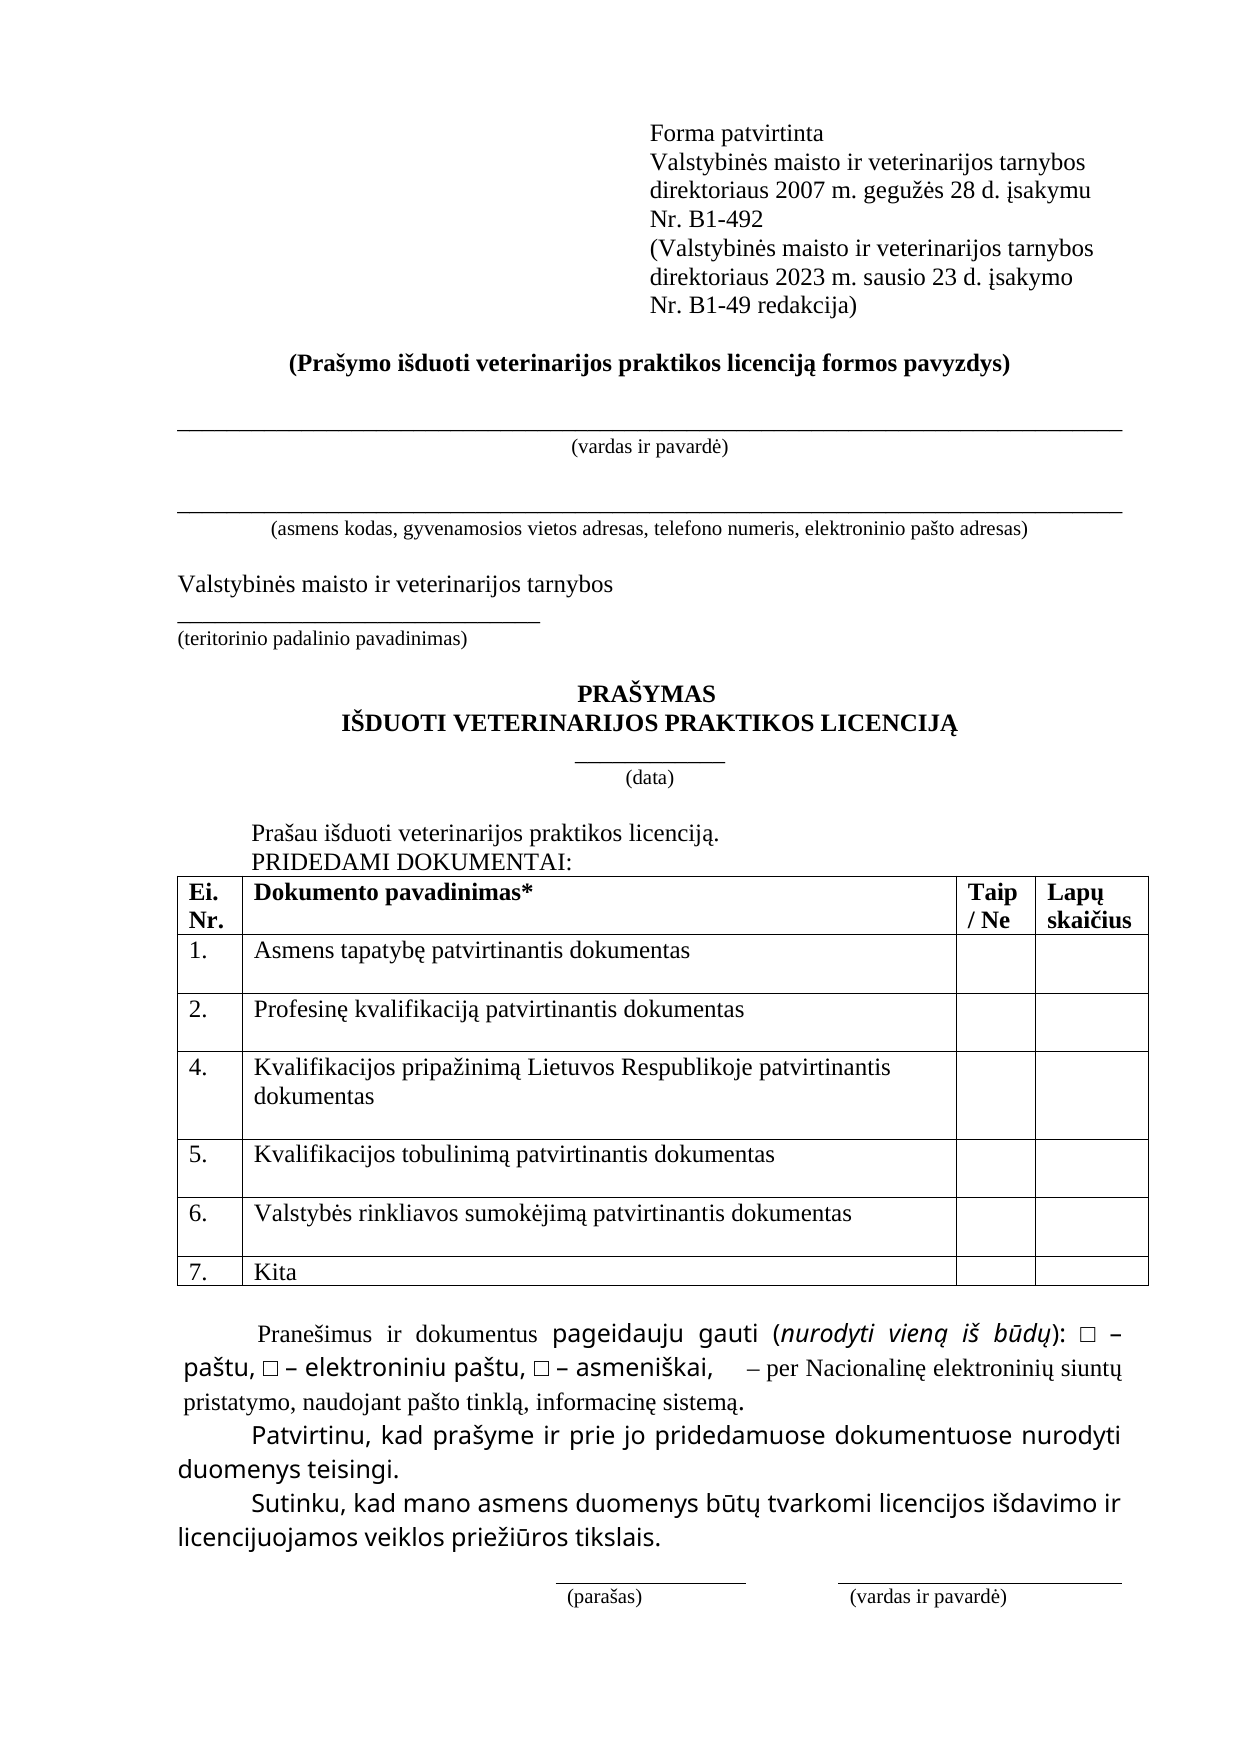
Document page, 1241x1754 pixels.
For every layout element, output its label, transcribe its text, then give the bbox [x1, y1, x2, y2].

table_header [489, 1583, 556, 1613]
text Pranešimus ir dokumentus pageidauju gauti (nurodyti vieną iš būdų): □ – paštu, □ – elektroniniu paštu, □ – asmeniškai,  – per Nacionalinę elektroninių siuntų pristatymo, naudojant pašto tinklą, informacinę sistemą. [183, 1315, 1122, 1418]
table_cell [1036, 935, 1148, 993]
text IŠDUOTI VETERINARIJOS PRAKTIKOS LICENCIJĄ [177, 708, 1122, 737]
text Prašau išduoti veterinarijos praktikos licenciją. [177, 818, 1122, 847]
text (Valstybinės maisto ir veterinarijos tarnybos [649, 233, 1122, 262]
text (vardas ir pavardė) [177, 434, 1122, 458]
table_cell Kita [243, 1257, 956, 1285]
table_header [746, 1583, 838, 1613]
table_header (parašas) [556, 1584, 746, 1613]
table_header Taip / Ne [957, 877, 1035, 934]
text Valstybinės maisto ir veterinarijos tarnybos [649, 147, 1122, 176]
table_header [177, 1583, 488, 1613]
table_cell [1036, 1198, 1148, 1256]
table_cell [957, 1052, 1035, 1138]
table_cell [957, 994, 1035, 1051]
table_cell [1036, 1140, 1148, 1197]
text (asmens kodas, gyvenamosios vietos adresas, telefono numeris, elektroninio pašto adresas) [177, 516, 1122, 540]
table_cell [1036, 994, 1148, 1051]
table_cell Profesinę kvalifikaciją patvirtinantis dokumentas [243, 994, 956, 1051]
table_cell Valstybės rinkliavos sumokėjimą patvirtinantis dokumentas [243, 1198, 956, 1256]
text direktoriaus 2023 m. sausio 23 d. įsakymo [649, 262, 1122, 291]
table_cell 1. [178, 935, 242, 993]
text Sutinku, kad mano asmens duomenys būtų tvarkomi licencijos išdavimo ir licencijuojamos veiklos priežiūros tikslais. [177, 1486, 1122, 1554]
text direktoriaus 2007 m. gegužės 28 d. įsakymu [649, 176, 1122, 204]
table_cell [957, 1257, 1035, 1285]
text Forma patvirtinta [649, 118, 1122, 147]
table_cell 2. [178, 994, 242, 1051]
text Patvirtinu, kad prašyme ir prie jo pridedamuose dokumentuose nurodyti duomenys teisingi. [177, 1418, 1122, 1486]
table_cell Kvalifikacijos tobulinimą patvirtinantis dokumentas [243, 1140, 956, 1197]
table_cell [957, 1140, 1035, 1197]
table_cell [1036, 1052, 1148, 1138]
text PRAŠYMAS [177, 679, 1122, 708]
text Valstybinės maisto ir veterinarijos tarnybos [177, 569, 1122, 597]
text (data) [177, 765, 1122, 789]
table_header (vardas ir pavardė) [838, 1584, 1122, 1613]
table_cell 7. [178, 1257, 242, 1285]
text Nr. B1-492 [649, 204, 1122, 233]
table_cell 6. [178, 1198, 242, 1256]
table_cell 5. [178, 1140, 242, 1197]
text (teritorinio padalinio pavadinimas) [177, 626, 1122, 650]
table_header Ei. Nr. [178, 877, 242, 934]
text (Prašymo išduoti veterinarijos praktikos licenciją formos pavyzdys) [177, 348, 1122, 377]
table_cell Asmens tapatybę patvirtinantis dokumentas [243, 935, 956, 993]
table_cell 4. [178, 1052, 242, 1138]
table_cell [1036, 1257, 1148, 1285]
table_header Dokumento pavadinimas* [243, 877, 956, 934]
table_header Lapų skaičius [1036, 877, 1148, 934]
table_cell Kvalifikacijos pripažinimą Lietuvos Respublikoje patvirtinantis dokumentas [243, 1052, 956, 1138]
table_cell [957, 1198, 1035, 1256]
table_cell [957, 935, 1035, 993]
text ____________ [177, 737, 1122, 765]
text _____________________________ [177, 597, 1122, 626]
text Nr. B1-49 redakcija) [649, 291, 1122, 319]
text PRIDEDAMI DOKUMENTAI: [177, 847, 1122, 876]
